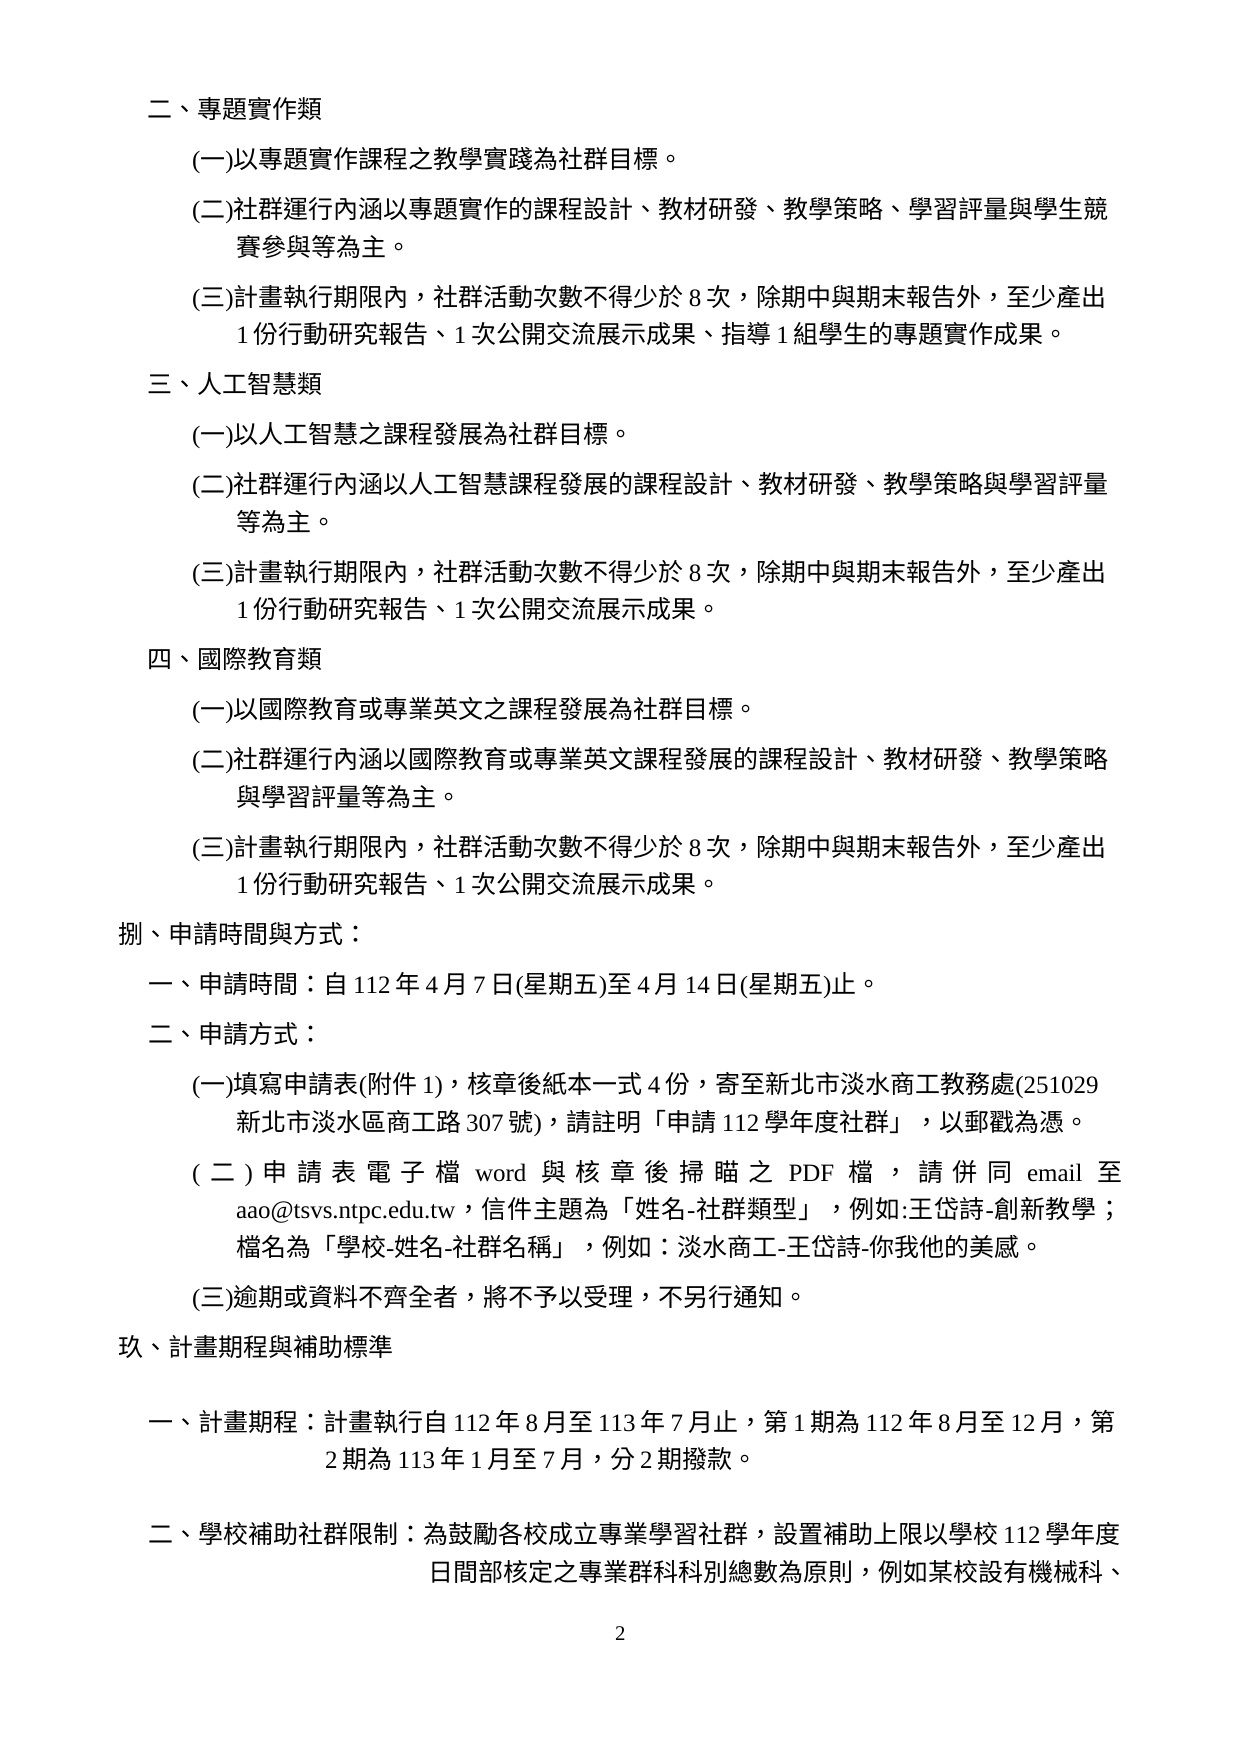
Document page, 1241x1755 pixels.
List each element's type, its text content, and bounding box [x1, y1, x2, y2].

text (一)填寫申請表(附件1)，核章後紙本一式4份，寄至新北市淡水商工教務處(251029新北市淡水區商工路307號)，請註明「申請112學年度社群」，以郵戳為憑。 [192, 1064, 1122, 1139]
text (二)申請表電子檔word與核章後掃瞄之PDF檔，請併同email至aao@tsvs.ntpc.edu.tw，信件主題為「姓名-社群類型」，例如:王岱詩-創新教學；檔名為「學校-姓名-社群名稱」，例如：淡水商工-王岱詩-你我他的美感。 [192, 1151, 1122, 1264]
text 四、國際教育類 [148, 639, 1122, 676]
text (二)社群運行內涵以人工智慧課程發展的課程設計、教材研發、教學策略與學習評量等為主。 [192, 464, 1122, 539]
text (一)以人工智慧之課程發展為社群目標。 [169, 414, 1122, 451]
text 捌、申請時間與方式： [118, 914, 1122, 951]
text 二、申請方式： [148, 1014, 1122, 1051]
text 一、申請時間：自112年4月7日(星期五)至4月14日(星期五)止。 [148, 964, 1122, 1001]
text (二)社群運行內涵以國際教育或專業英文課程發展的課程設計、教材研發、教學策略與學習評量等為主。 [192, 739, 1122, 814]
text 一、計畫期程：計畫執行自112年8月至113年7月止，第1期為112年8月至12月，第2期為113年1月至7月，分2期撥款。 [148, 1401, 1122, 1476]
text 二、專題實作類 [148, 89, 1122, 126]
text (二)社群運行內涵以專題實作的課程設計、教材研發、教學策略、學習評量與學生競賽參與等為主。 [192, 189, 1122, 264]
text (三)計畫執行期限內，社群活動次數不得少於8次，除期中與期末報告外，至少產出1份行動研究報告、1次公開交流展示成果。 [192, 826, 1122, 901]
text (三)計畫執行期限內，社群活動次數不得少於8次，除期中與期末報告外，至少產出1份行動研究報告、1次公開交流展示成果。 [192, 551, 1122, 626]
text (三)逾期或資料不齊全者，將不予以受理，不另行通知。 [192, 1276, 1122, 1314]
text 玖、計畫期程與補助標準 [118, 1326, 1122, 1364]
text (一)以專題實作課程之教學實踐為社群目標。 [169, 139, 1122, 176]
text (一)以國際教育或專業英文之課程發展為社群目標。 [169, 689, 1122, 726]
text 二、學校補助社群限制：為鼓勵各校成立專業學習社群，設置補助上限以學校112學年度日間部核定之專業群科科別總數為原則，例如某校設有機械科、資處科、廣設科，則該校以核定3個社群為原則。 [148, 1514, 1122, 1589]
text 三、人工智慧類 [148, 364, 1122, 401]
text (三)計畫執行期限內，社群活動次數不得少於8次，除期中與期末報告外，至少產出1份行動研究報告、1次公開交流展示成果、指導1組學生的專題實作成果。 [192, 276, 1122, 351]
